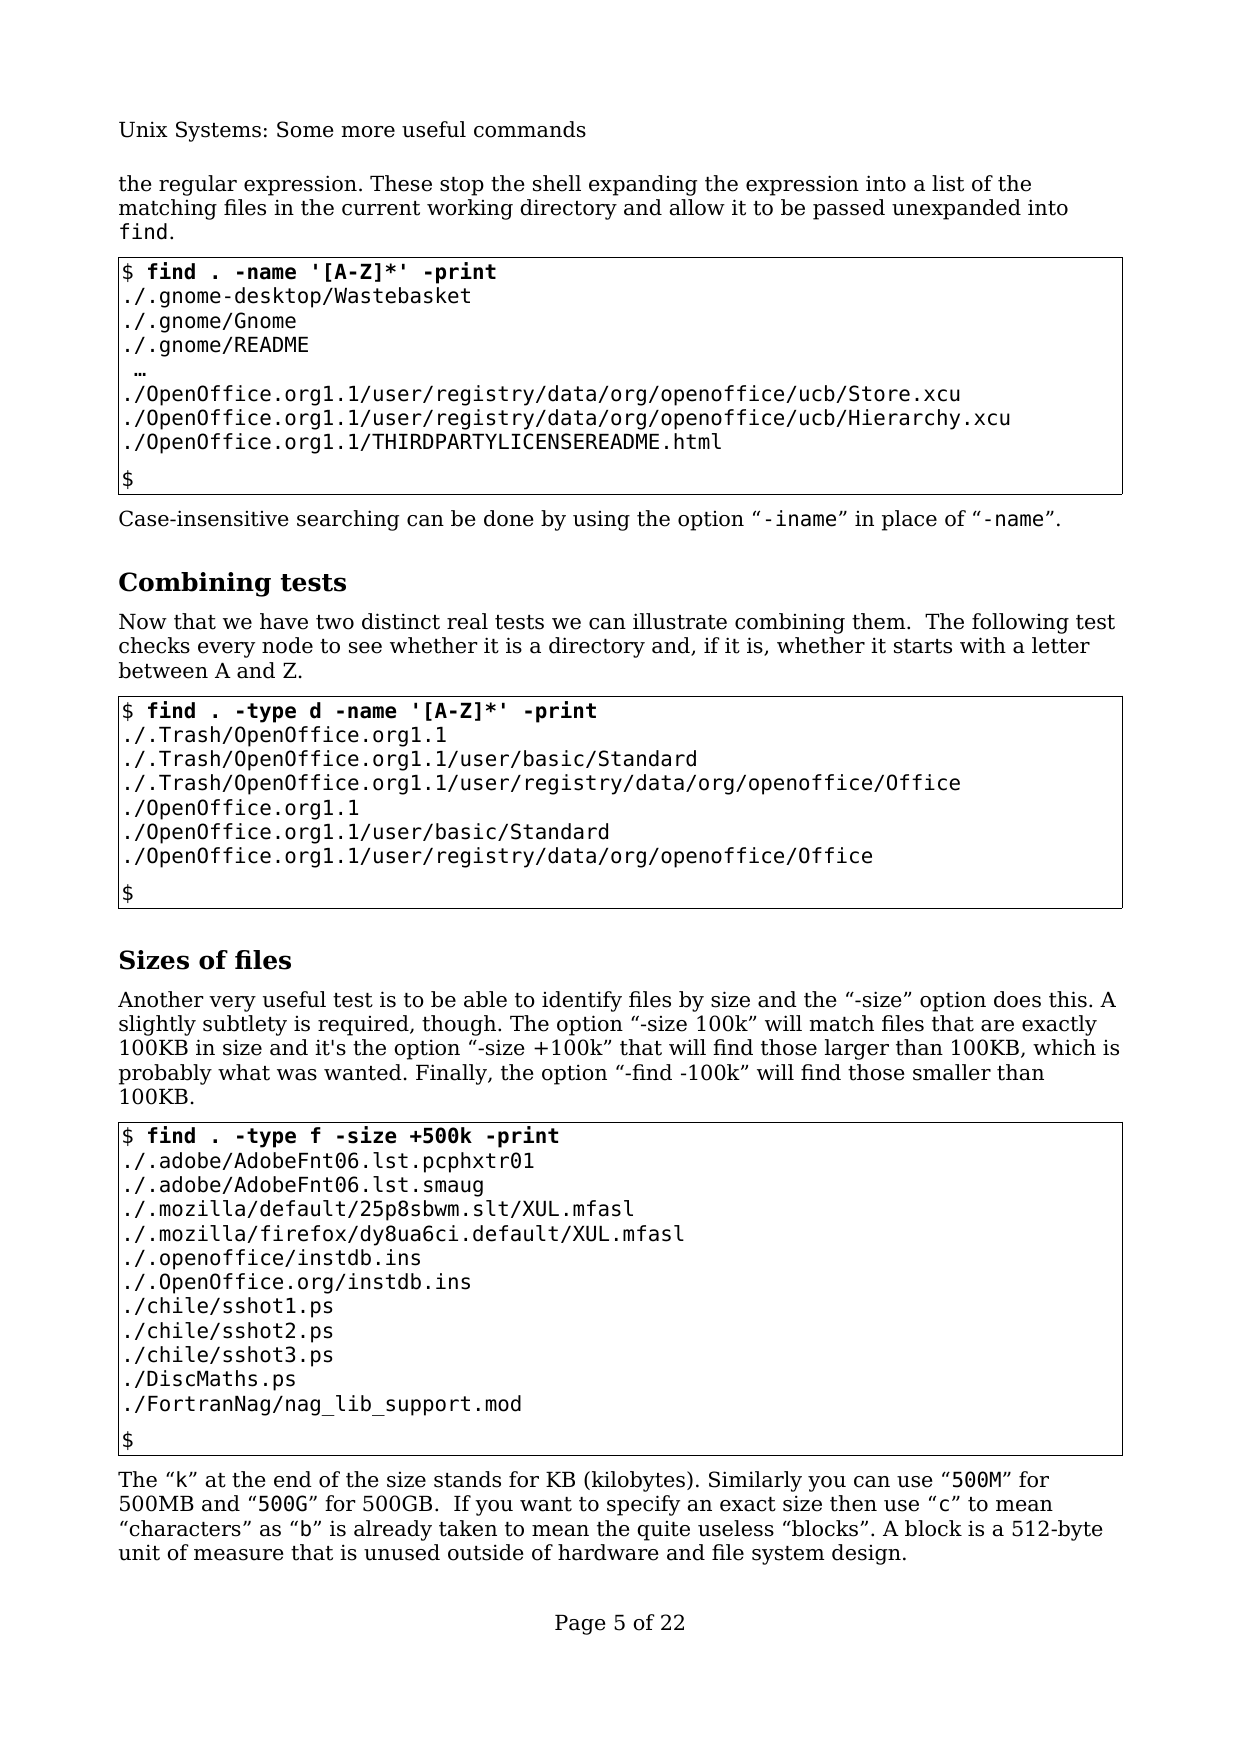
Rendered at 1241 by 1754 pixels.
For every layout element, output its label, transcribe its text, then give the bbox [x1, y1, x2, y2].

text the regular expression. These stop the shell expanding the expression into a list of the matching files in the current working directory and allow it to be passed unexpanded into find. [118, 172, 1122, 245]
subtitle Combining tests [118, 568, 1122, 598]
text The “k” at the end of the size stands for KB (kilobytes). Similarly you can use “500M” for 500MB and “500G” for 500GB. If you want to specify an exact size then use “c” to mean “characters” as “b” is already taken to mean the quite useless “blocks”. A block is a 512-byte unit of measure that is unused outside of hardware and file system design. [118, 1468, 1122, 1565]
text $ find . -type d -name '[A-Z]*' -print ./.Trash/OpenOffice.org1.1 ./.Trash/OpenOffice.org1.1/user/basic/Standard ./.Trash/OpenOffice.org1.1/user/registry/data/org/openoffice/Office ./OpenOffice.org1.1 ./OpenOffice.org1.1/user/basic/Standard ./OpenOffice.org1.1/user/registry/data/org/openoffice/Office [119, 697, 1122, 868]
text Case-insensitive searching can be done by using the option “-iname” in place of “-name”. [118, 507, 1122, 531]
text $ [119, 878, 1122, 908]
text $ find . -type f -size +500k -print ./.adobe/AdobeFnt06.lst.pcphxtr01 ./.adobe/AdobeFnt06.lst.smaug ./.mozilla/default/25p8sbwm.slt/XUL.mfasl ./.mozilla/firefox/dy8ua6ci.default/XUL.mfasl ./.openoffice/instdb.ins ./.OpenOffice.org/instdb.ins ./chile/sshot1.ps ./chile/sshot2.ps ./chile/sshot3.ps ./DiscMaths.ps ./FortranNag/nag_lib_support.mod [119, 1123, 1122, 1416]
text $ [119, 1425, 1122, 1455]
text $ find . -name '[A-Z]*' -print ./.gnome-desktop/Wastebasket ./.gnome/Gnome ./.gnome/README … ./OpenOffice.org1.1/user/registry/data/org/openoffice/ucb/Store.xcu ./OpenOffice.org1.1/user/registry/data/org/openoffice/ucb/Hierarchy.xcu ./OpenOffice.org1.1/THIRDPARTYLICENSEREADME.html [119, 258, 1122, 454]
subtitle Sizes of files [118, 946, 1122, 975]
text Now that we have two distinct real tests we can illustrate combining them. The following test checks every node to see whether it is a directory and, if it is, whether it starts with a letter between A and Z. [118, 610, 1122, 683]
text $ [119, 464, 1122, 494]
text Another very useful test is to be able to identify files by size and the “-size” option does this. A slightly subtlety is required, though. The option “-size 100k” will match files that are exactly 100KB in size and it's the option “-size +100k” that will find those larger than 100KB, which is probably what was wanted. Finally, the option “-find -100k” will find those smaller than 100KB. [118, 988, 1122, 1109]
